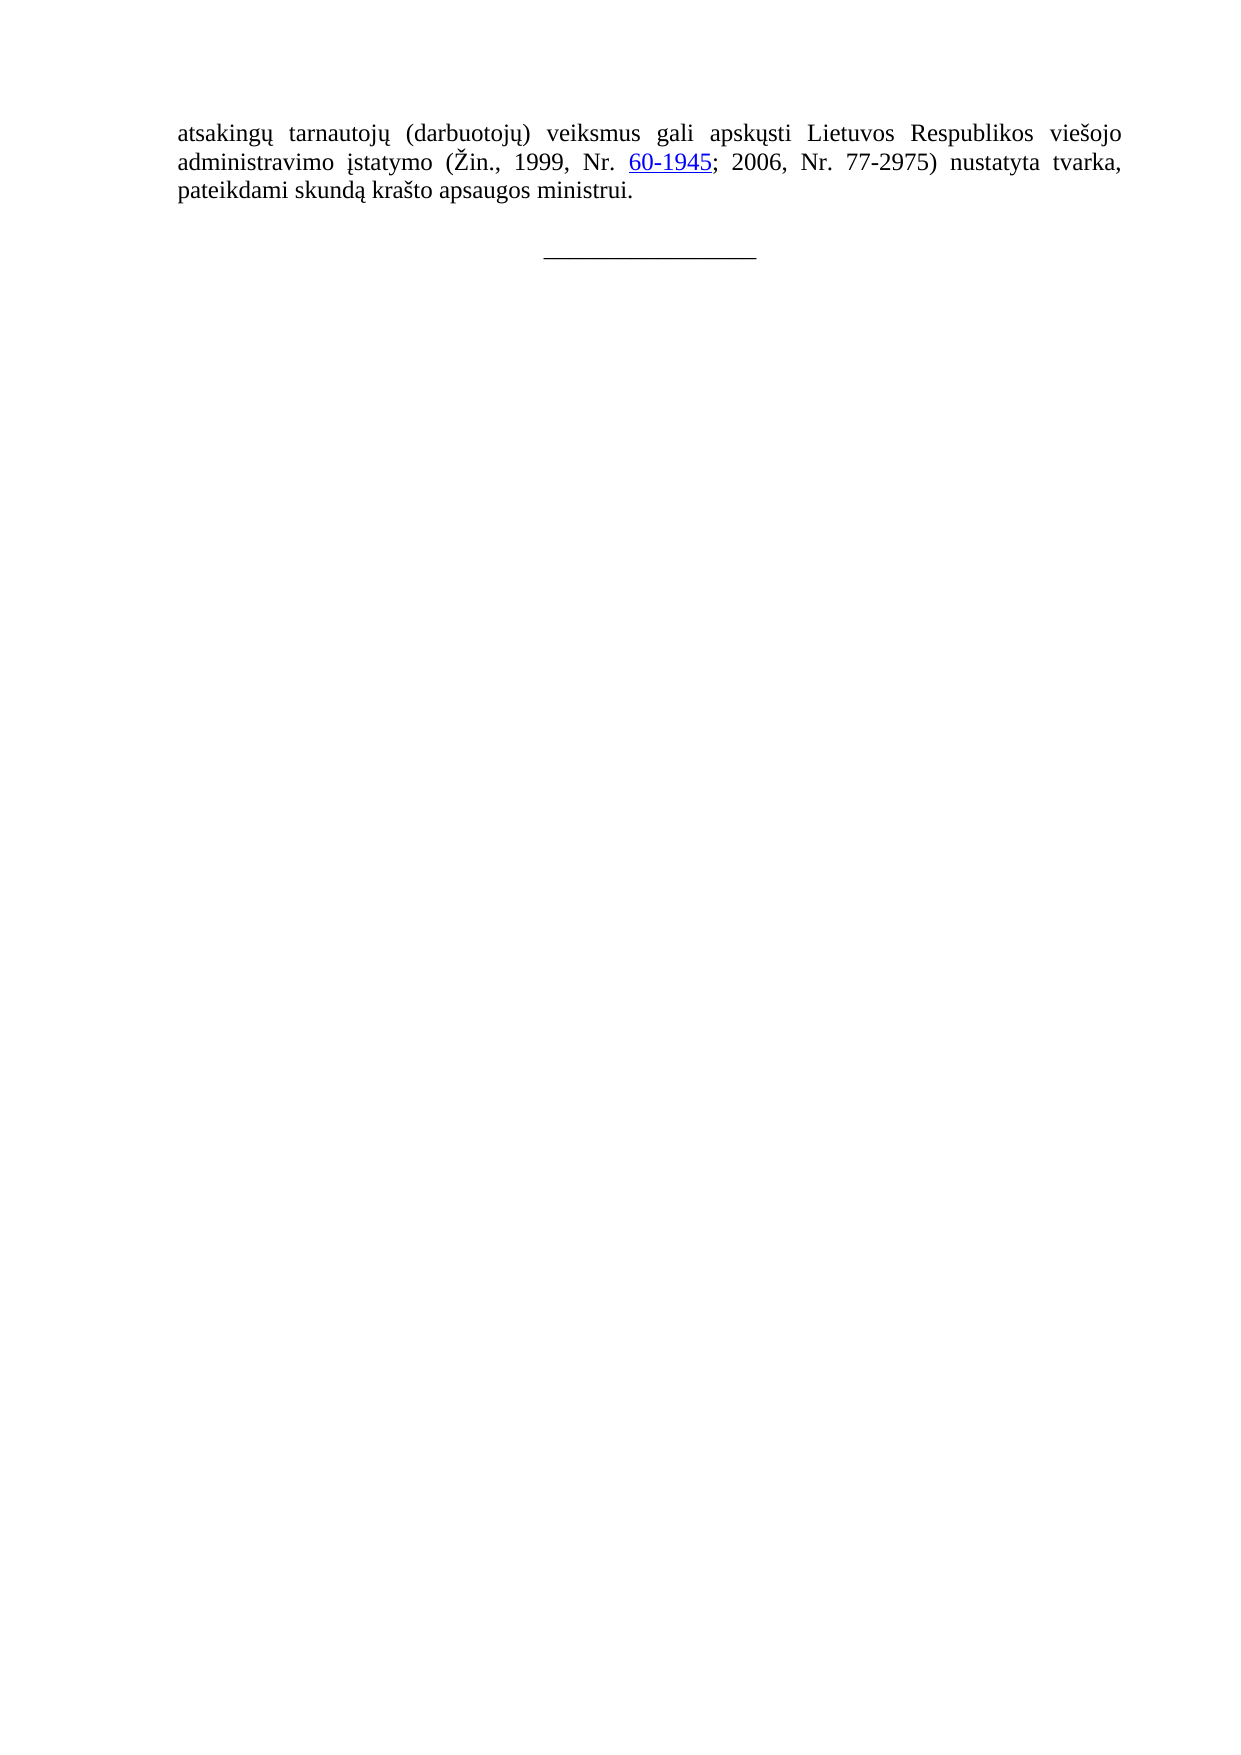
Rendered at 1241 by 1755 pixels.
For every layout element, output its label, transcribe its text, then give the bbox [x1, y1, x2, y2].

text atsakingų tarnautojų (darbuotojų) veiksmus gali apskųsti Lietuvos Respublikos viešojo administravimo įstatymo (Žin., 1999, Nr. 60-1945; 2006, Nr. 77-2975) nustatyta tvarka, pateikdami skundą krašto apsaugos ministrui. [177, 118, 1122, 204]
text _________________ [177, 233, 1122, 262]
